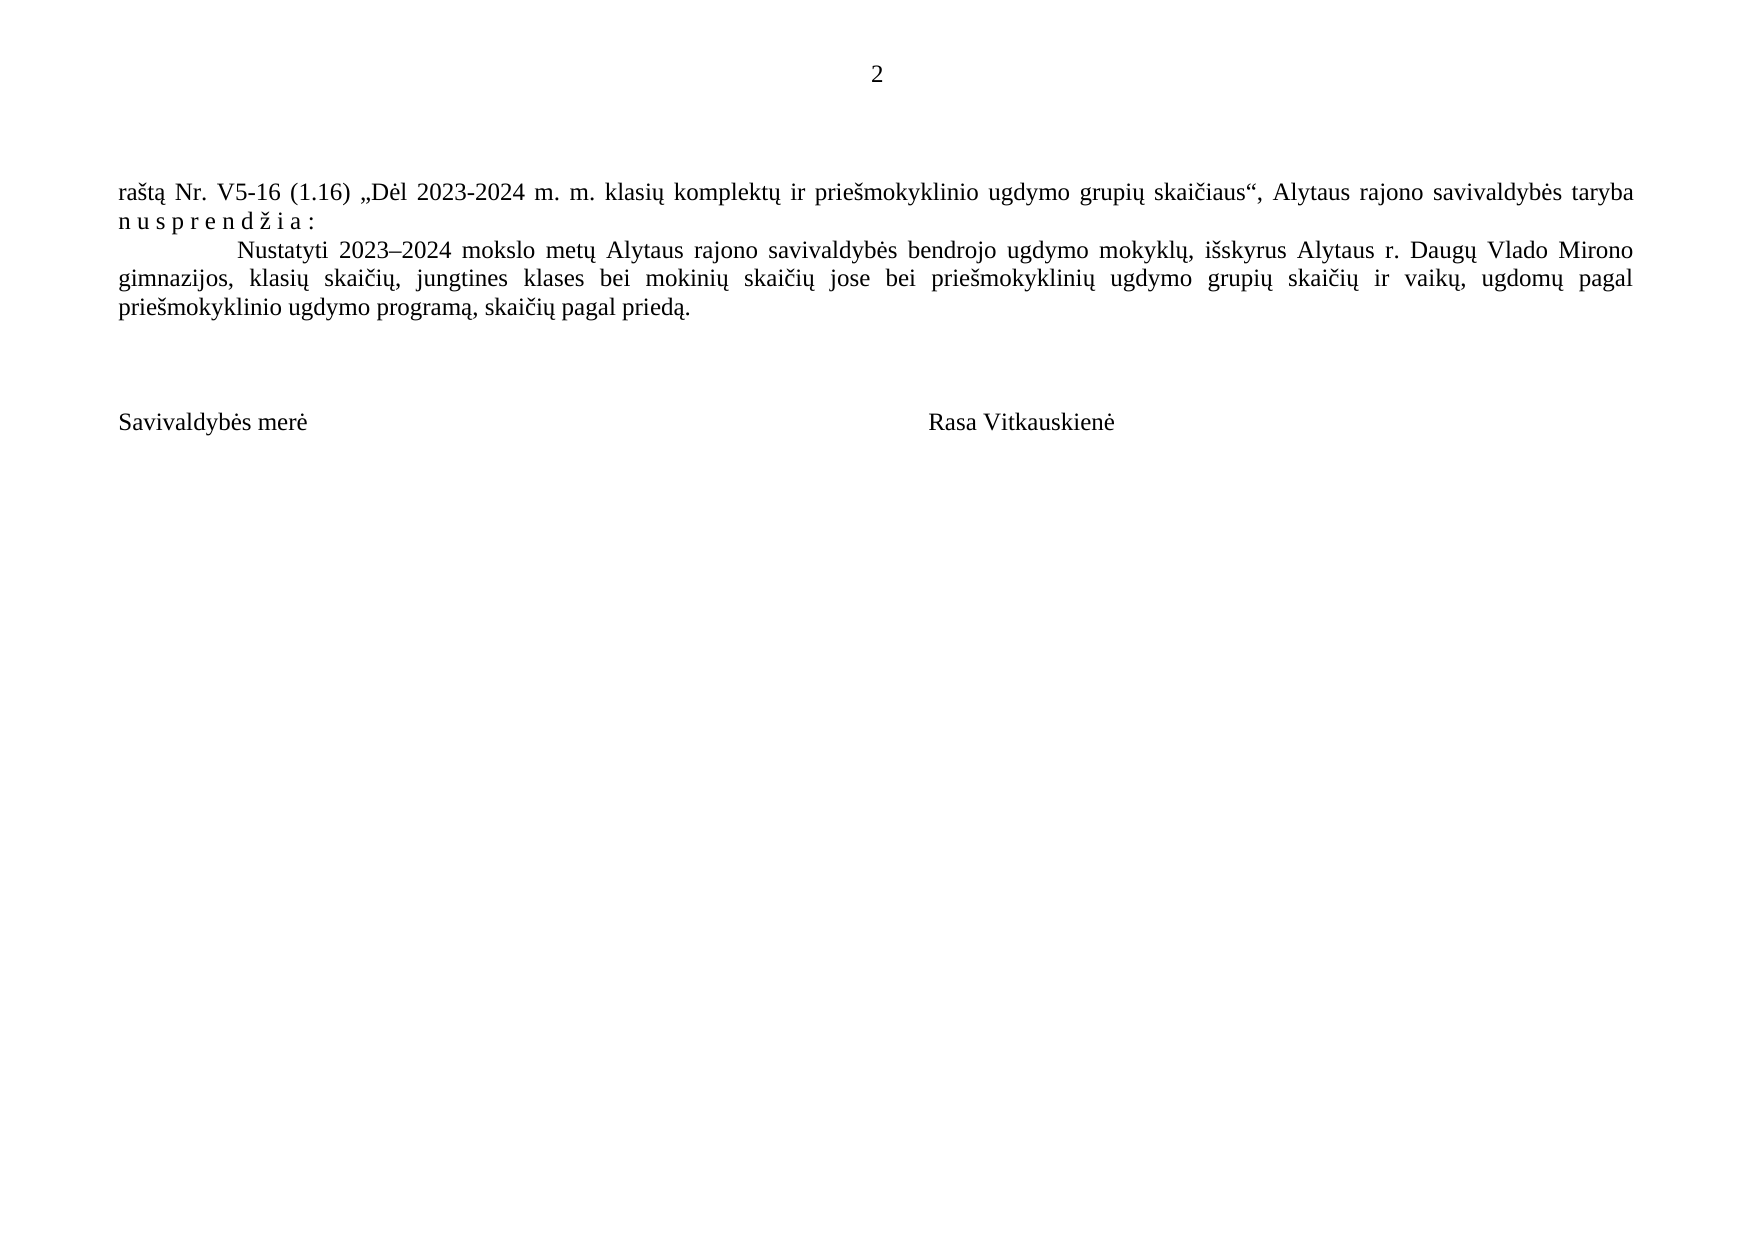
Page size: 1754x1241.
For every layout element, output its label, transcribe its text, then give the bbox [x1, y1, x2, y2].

text Nustatyti 2023–2024 mokslo metų Alytaus rajono savivaldybės bendrojo ugdymo mokyklų, išskyrus Alytaus r. Daugų Vlado Mirono gimnazijos, klasių skaičių, jungtines klases bei mokinių skaičių jose bei priešmokyklinių ugdymo grupių skaičių ir vaikų, ugdomų pagal priešmokyklinio ugdymo programą, skaičių pagal priedą. [118, 235, 1636, 321]
text raštą Nr. V5-16 (1.16) „Dėl 2023-2024 m. m. klasių komplektų ir priešmokyklinio ugdymo grupių skaičiaus“, Alytaus rajono savivaldybės taryba nusprendžia: [118, 177, 1636, 235]
text Savivaldybės merė Rasa Vitkauskienė [118, 407, 1636, 436]
